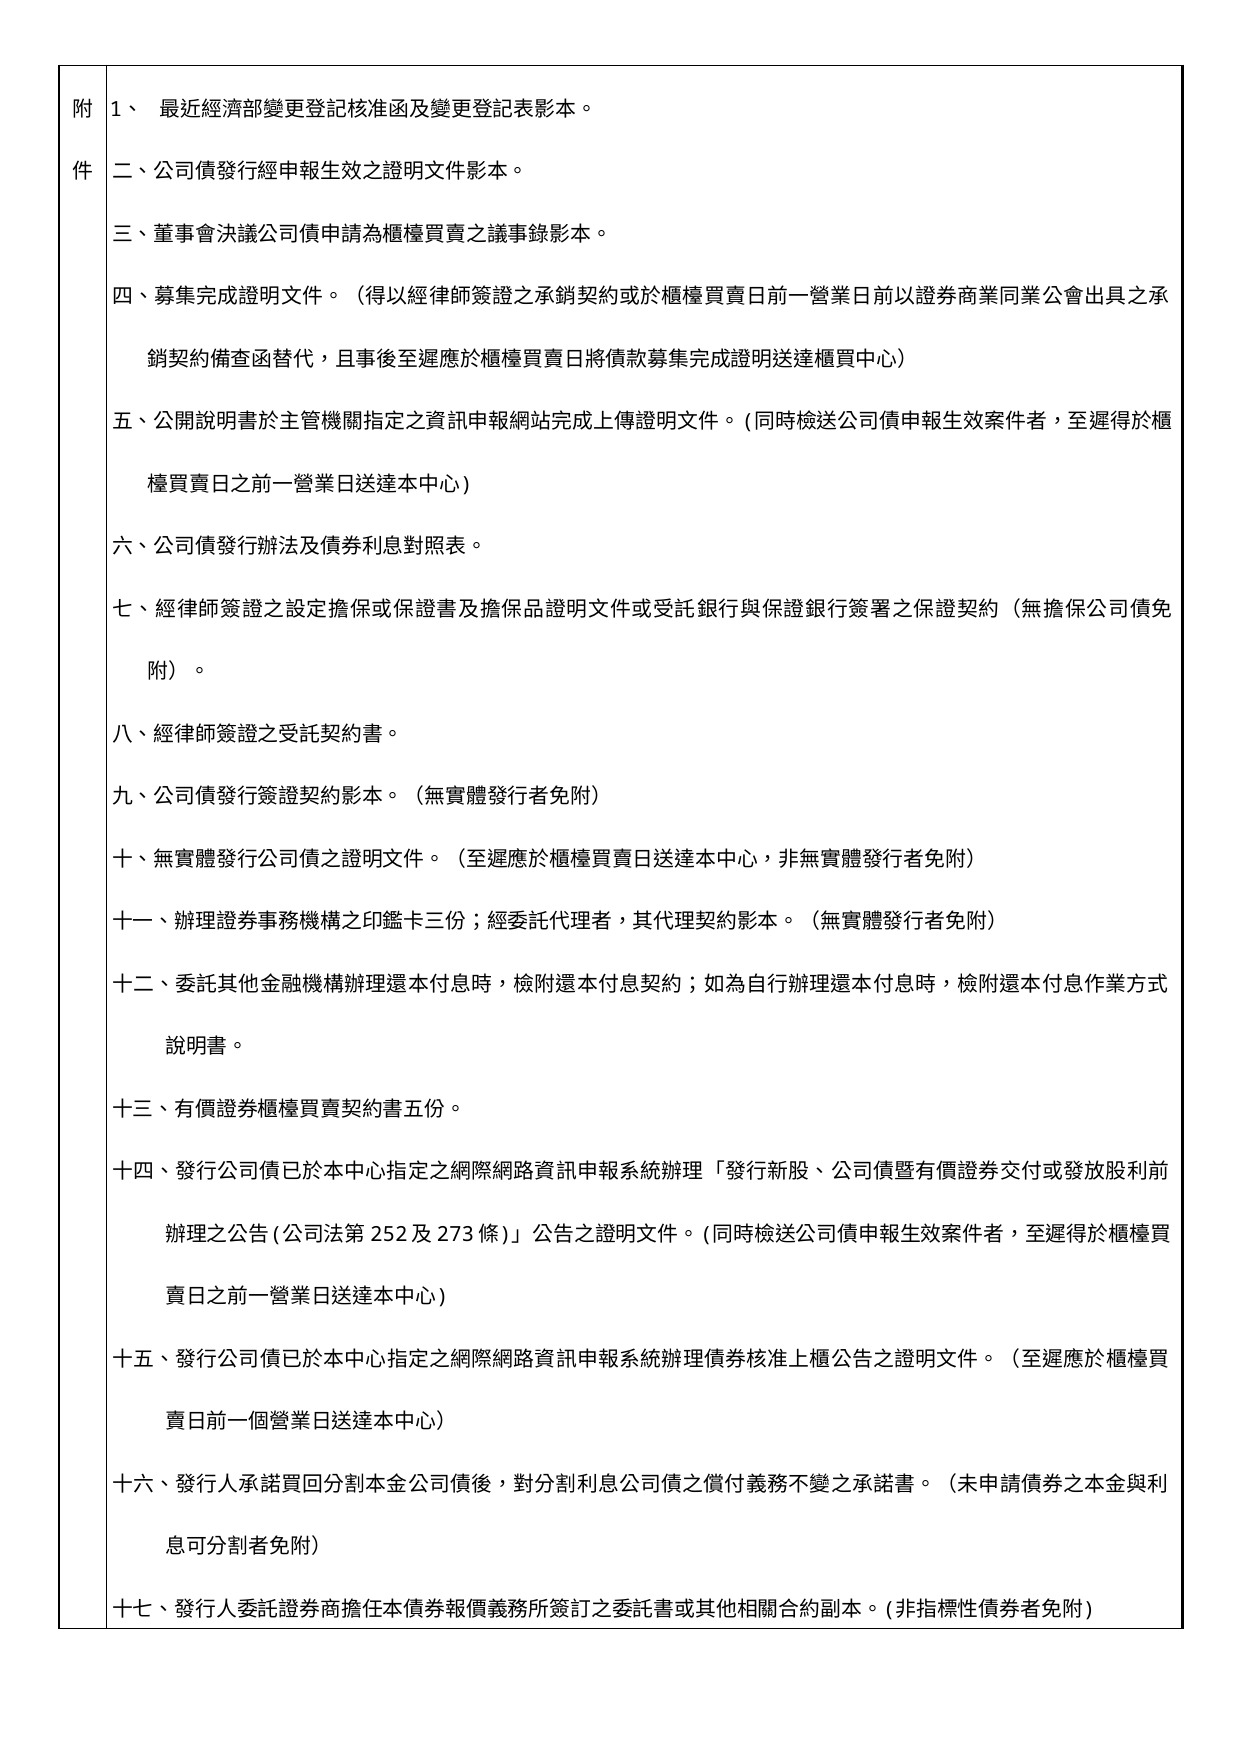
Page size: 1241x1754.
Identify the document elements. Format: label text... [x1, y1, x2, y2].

table_cell 最近經濟部變更登記核准函及變更登記表影本。 二、公司債發行經申報生效之證明文件影本。 三、董事會決議公司債申請為櫃檯買賣之議事錄影本。 四、募集完成證明文件。（得以經律師簽證之承銷契約或於櫃檯買賣日前一營業日前以證券商業同業公會出具之承銷契約備查函替代，且事後至遲應於櫃檯買賣日將債款募集完成證明送達櫃買中心） 五、公開說明書於主管機關指定之資訊申報網站完成上傳證明文件。(同時檢送公司債申報生效案件者，至遲得於櫃檯買賣日之前一營業日送達本中心) 六、公司債發行辦法及債券利息對照表。 七、經律師簽證之設定擔保或保證書及擔保品證明文件或受託銀行與保證銀行簽署之保證契約（無擔保公司債免附）。 八、經律師簽證之受託契約書。 九、公司債發行簽證契約影本。（無實體發行者免附） 十、無實體發行公司債之證明文件。（至遲應於櫃檯買賣日送達本中心，非無實體發行者免附） 十一、辦理證券事務機構之印鑑卡三份；經委託代理者，其代理契約影本。（無實體發行者免附） 十二、委託其他金融機構辦理還本付息時，檢附還本付息契約；如為自行辦理還本付息時，檢附還本付息作業方式說明書。 十三、有價證券櫃檯買賣契約書五份。 十四、發行公司債已於本中心指定之網際網路資訊申報系統辦理「發行新股、公司債暨有價證券交付或發放股利前辦理之公告(公司法第252及273條)」公告之證明文件。(同時檢送公司債申報生效案件者，至遲得於櫃檯買賣日之前一營業日送達本中心) 十五、發行公司債已於本中心指定之網際網路資訊申報系統辦理債券核准上櫃公告之證明文件。（至遲應於櫃檯買賣日前一個營業日送達本中心） 十六、發行人承諾買回分割本金公司債後，對分割利息公司債之償付義務不變之承諾書。（未申請債券之本金與利息可分割者免附） 十七、發行人委託證券商擔任本債券報價義務所簽訂之委託書或其他相關合約副本。(非指標性債券者免附) [107, 66, 1181, 1628]
table_cell 附 件 [60, 66, 106, 1628]
